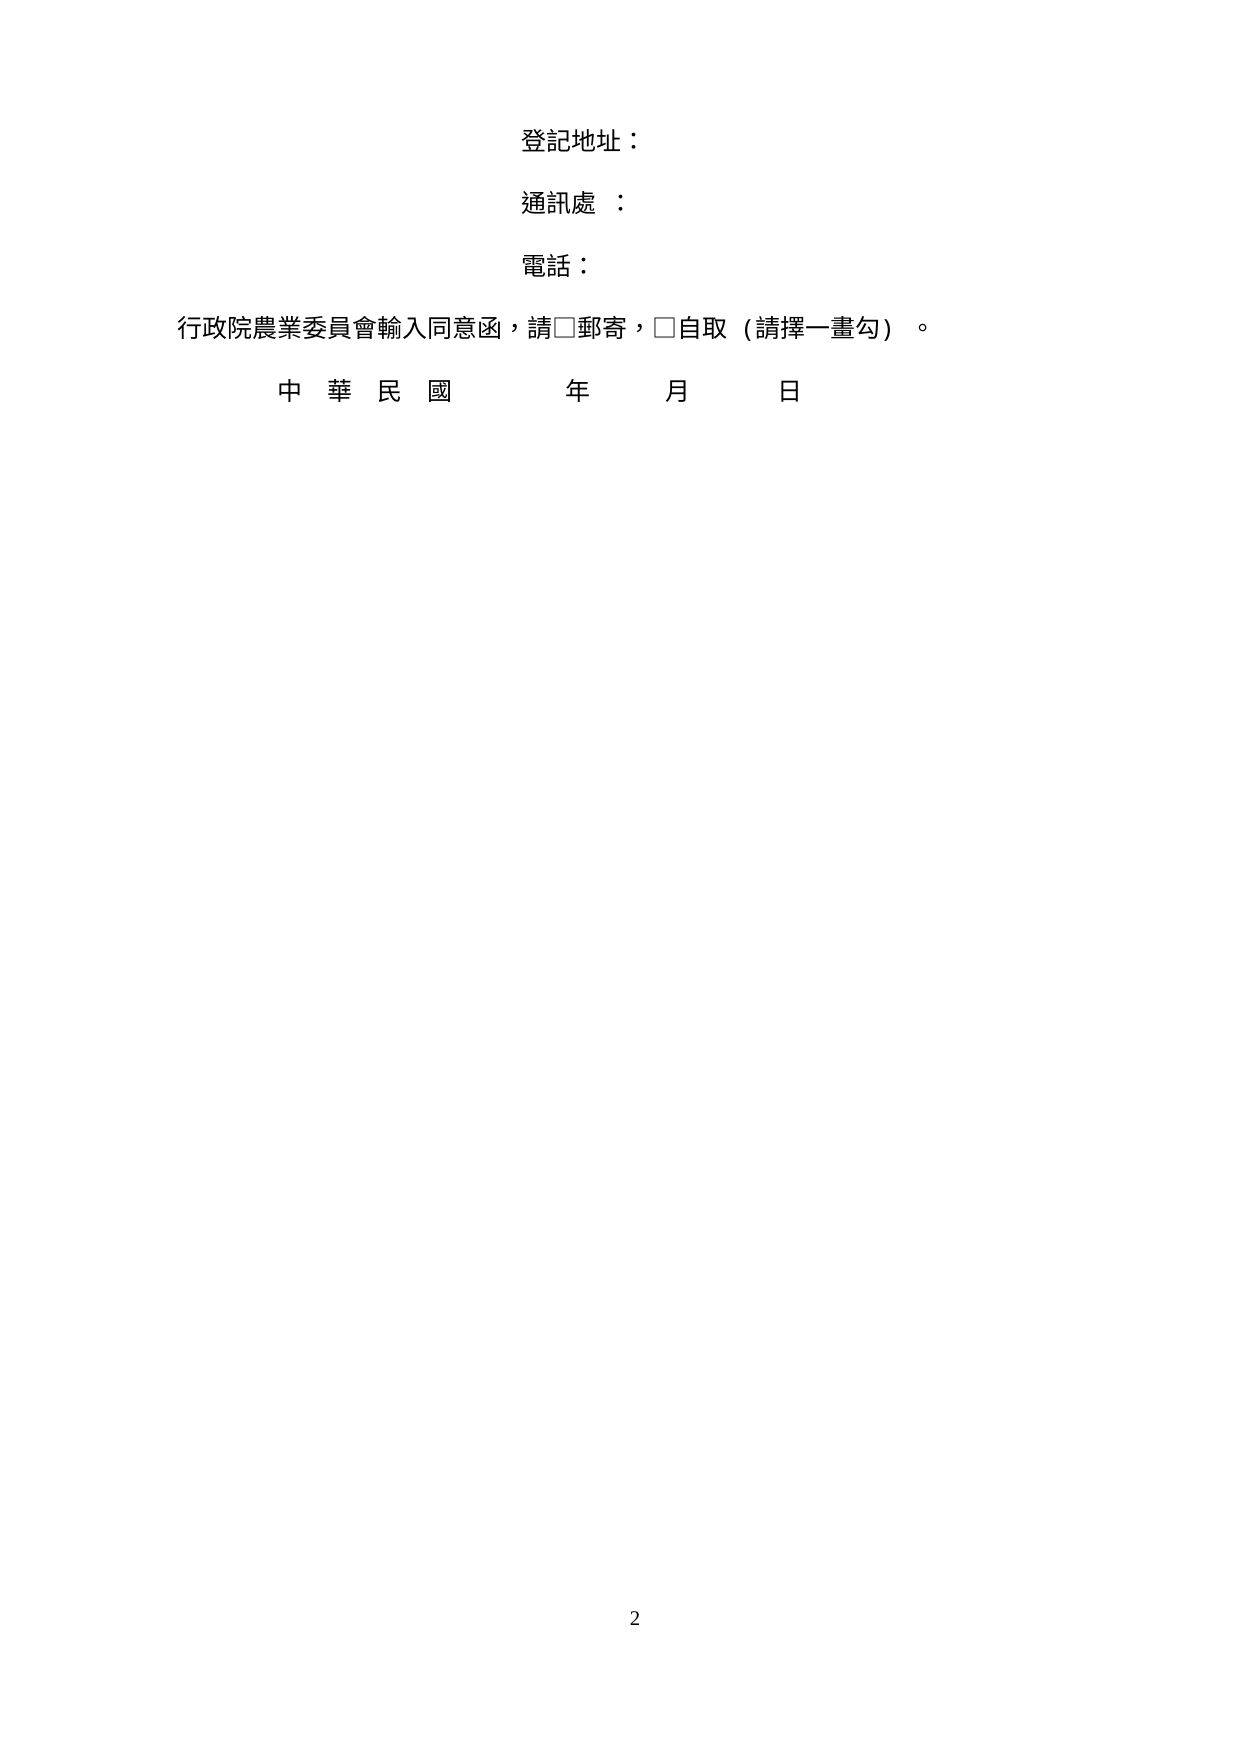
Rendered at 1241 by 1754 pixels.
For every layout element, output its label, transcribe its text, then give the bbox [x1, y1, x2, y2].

text 通訊處 ： [177, 160, 1092, 222]
text 登記地址： [177, 97, 1092, 160]
text 行政院農業委員會輸入同意函，請□郵寄，□自取 (請擇一畫勾) 。 [177, 285, 1092, 347]
text 中 華 民 國 年 月 日 [177, 347, 1092, 410]
text 電話： [177, 222, 1092, 285]
